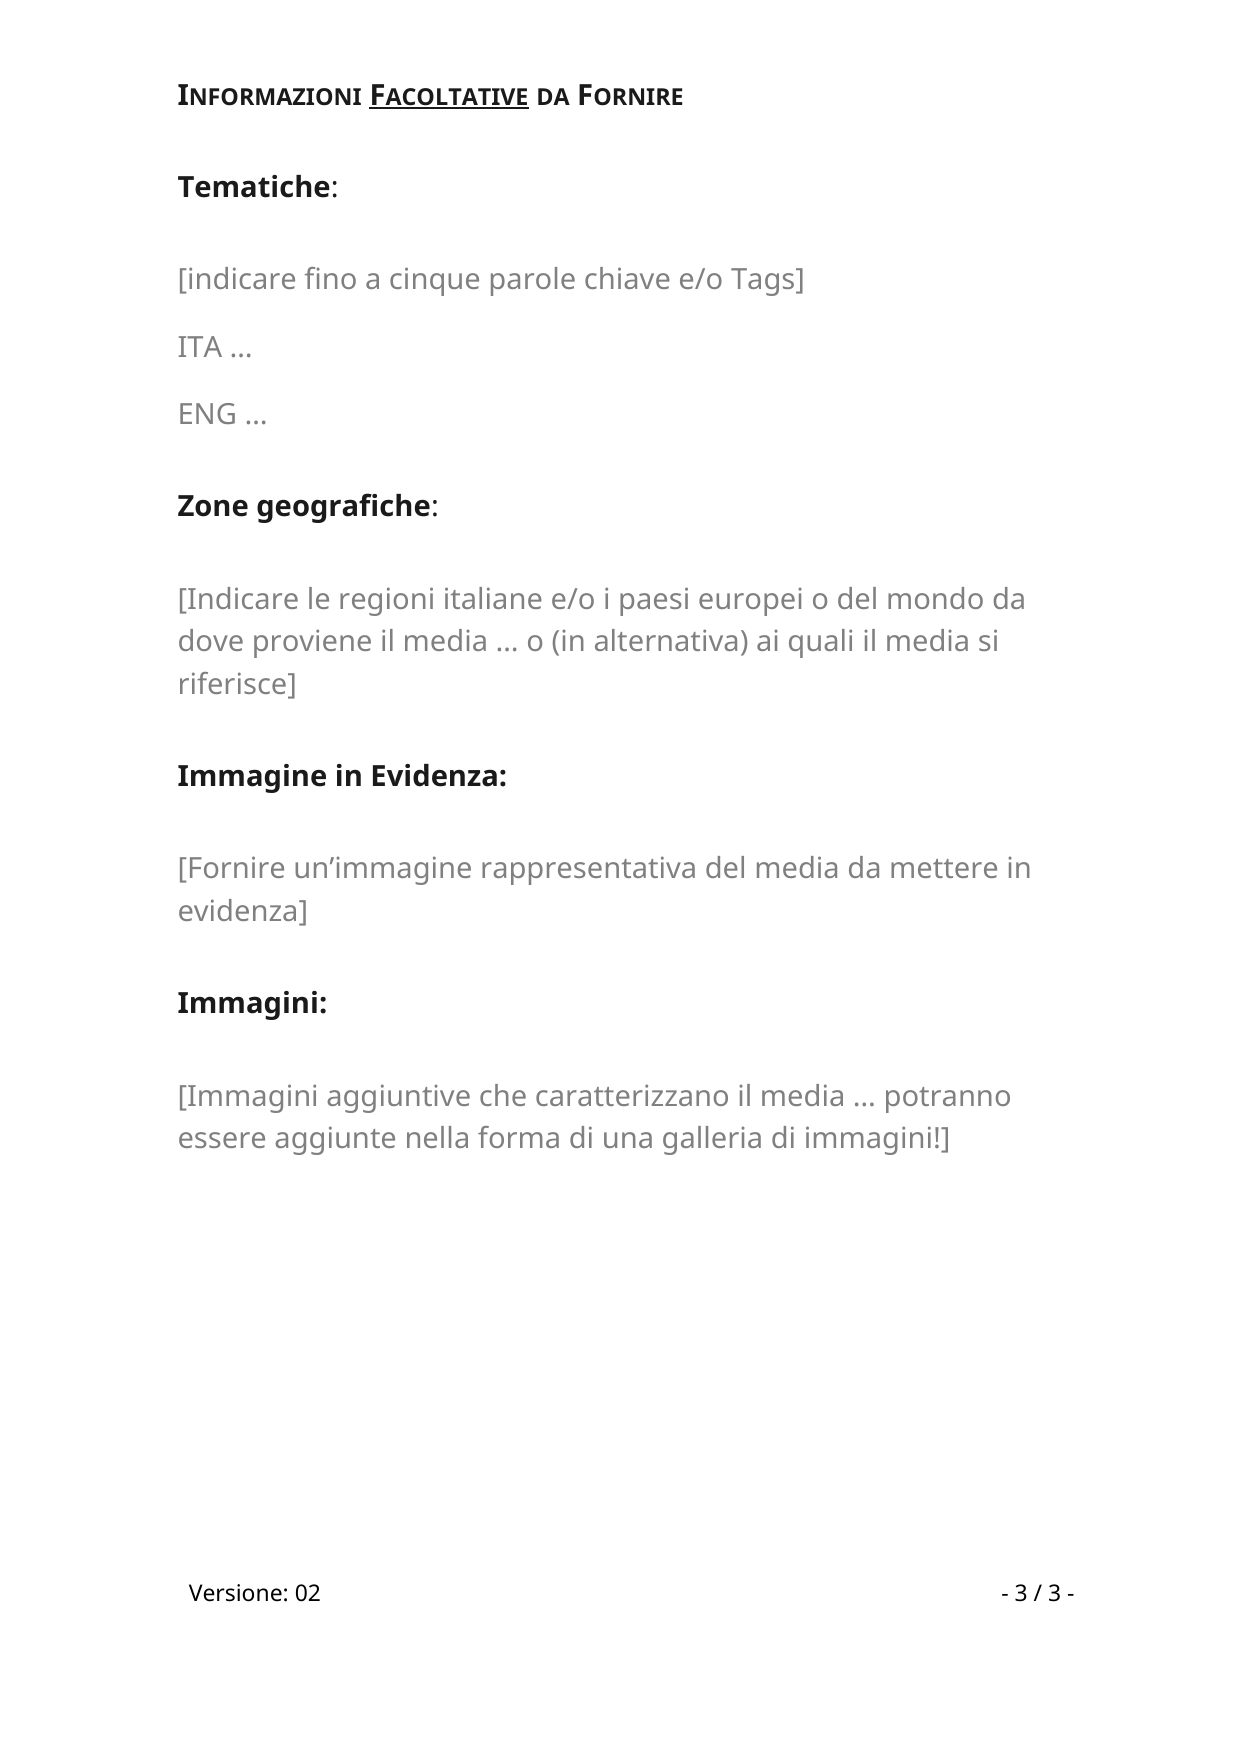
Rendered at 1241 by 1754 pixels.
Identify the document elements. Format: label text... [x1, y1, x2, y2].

text Tematiche: [177, 166, 1063, 206]
text Immagini: [177, 982, 1063, 1022]
text [indicare fino a cinque parole chiave e/o Tags] [177, 258, 1063, 298]
text ITA … [177, 326, 1063, 366]
text [Fornire un’immagine rappresentativa del media da mettere in evidenza] [177, 848, 1063, 930]
text ENG … [177, 393, 1063, 433]
text [Immagini aggiuntive che caratterizzano il media … potranno essere aggiunte nella forma di una galleria di immagini!] [177, 1075, 1063, 1157]
text Informazioni Facoltative da Fornire [177, 74, 1063, 113]
text Immagine in Evidenza: [177, 755, 1063, 795]
text Zone geografiche: [177, 486, 1063, 525]
text [Indicare le regioni italiane e/o i paesi europei o del mondo da dove proviene il media … o (in alternativa) ai quali il media si riferisce] [177, 578, 1063, 703]
